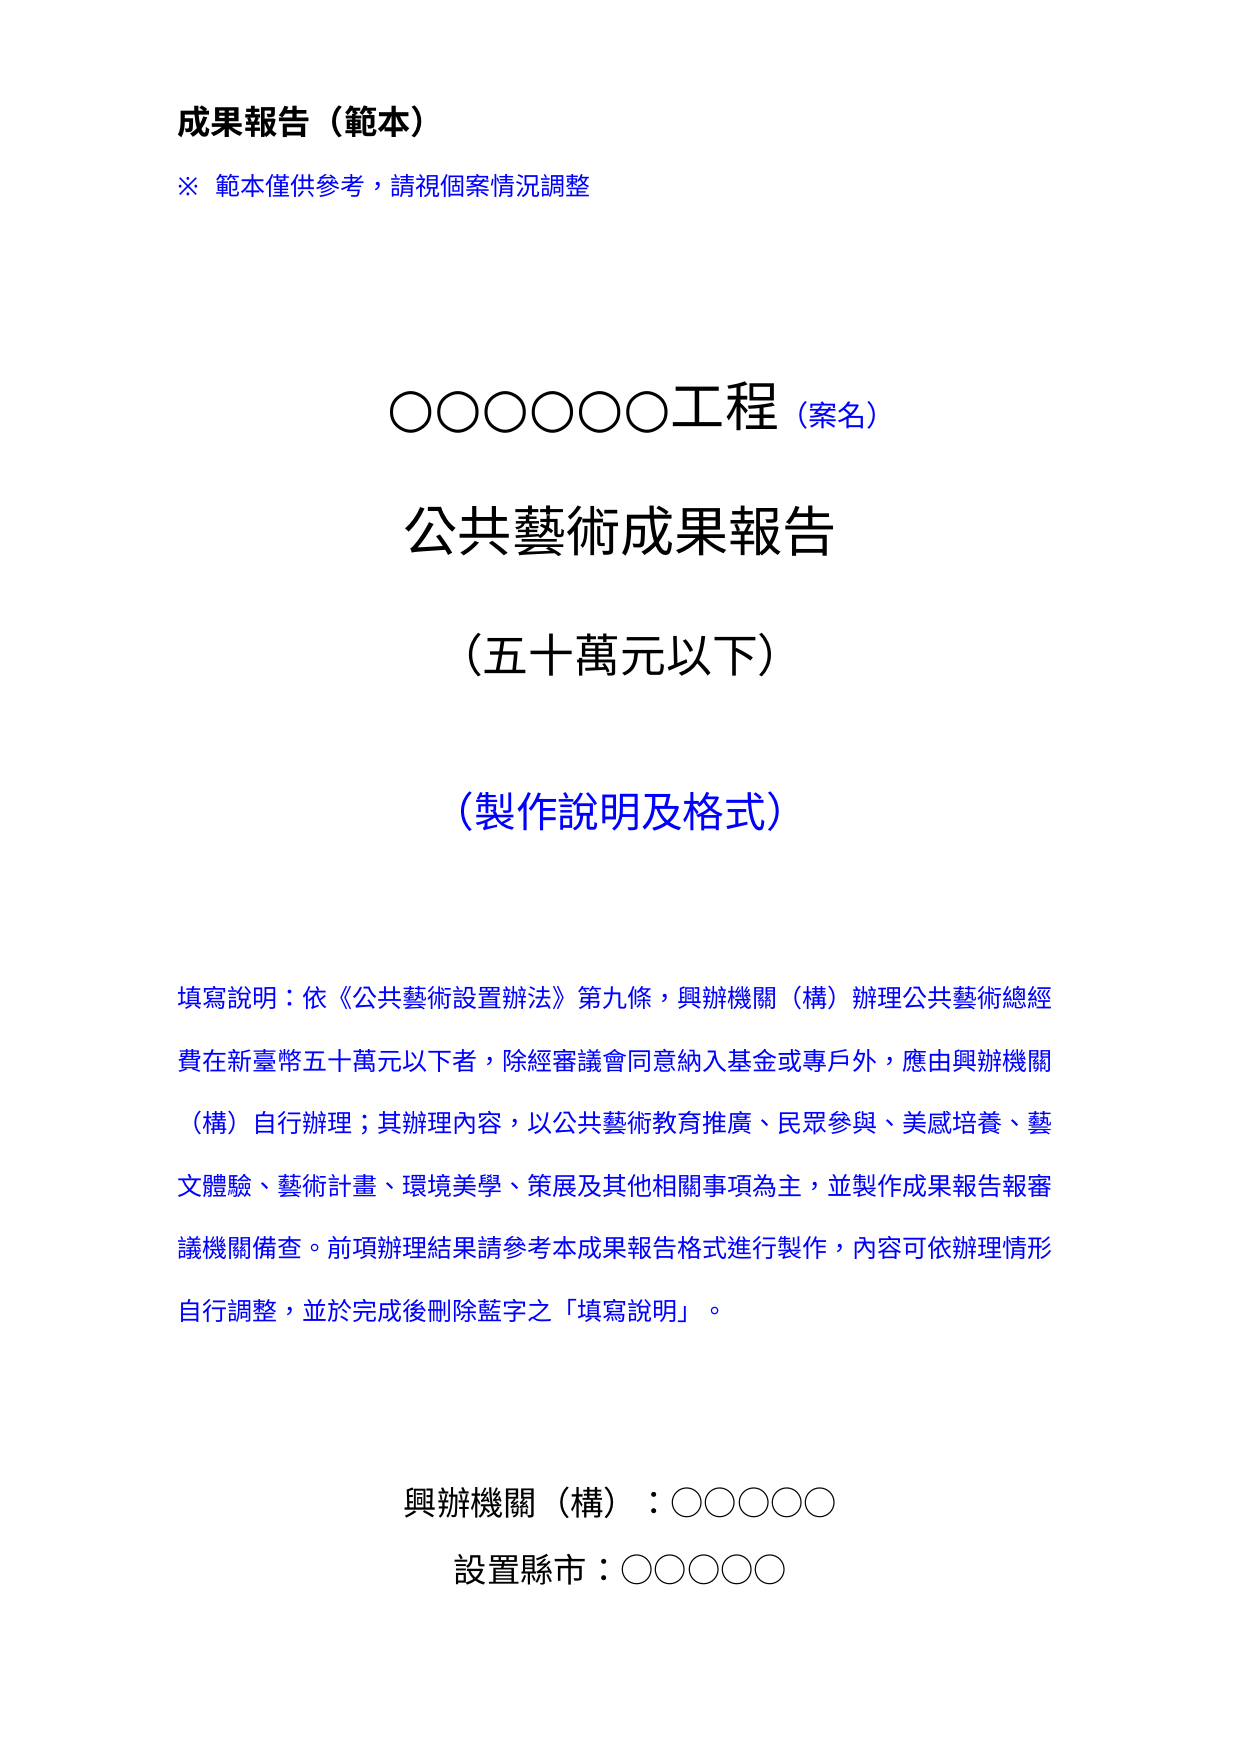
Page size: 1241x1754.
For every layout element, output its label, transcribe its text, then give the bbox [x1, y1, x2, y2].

text 成果報告（範本） [177, 101, 1063, 142]
list 範本僅供參考，請視個案情況調整 [177, 142, 1063, 205]
text 設置縣市：○○○○○ [177, 1544, 1063, 1592]
text 興辦機關（構）：○○○○○ [177, 1477, 1063, 1525]
text ○○○○○○工程（案名） [177, 330, 1063, 455]
text 公共藝術成果報告 [177, 455, 1063, 580]
text （製作說明及格式） [177, 767, 1063, 830]
text （五十萬元以下） [177, 580, 1063, 705]
text 填寫說明：依《公共藝術設置辦法》第九條，興辦機關（構）辦理公共藝術總經費在新臺幣五十萬元以下者，除經審議會同意納入基金或專戶外，應由興辦機關（構）自行辦理；其辦理內容，以公共藝術教育推廣、民眾參與、美感培養、藝文體驗、藝術計畫、環境美學、策展及其他相關事項為主，並製作成果報告報審議機關備查。前項辦理結果請參考本成果報告格式進行製作，內容可依辦理情形自行調整，並於完成後刪除藍字之「填寫說明」。 [177, 955, 1063, 1330]
